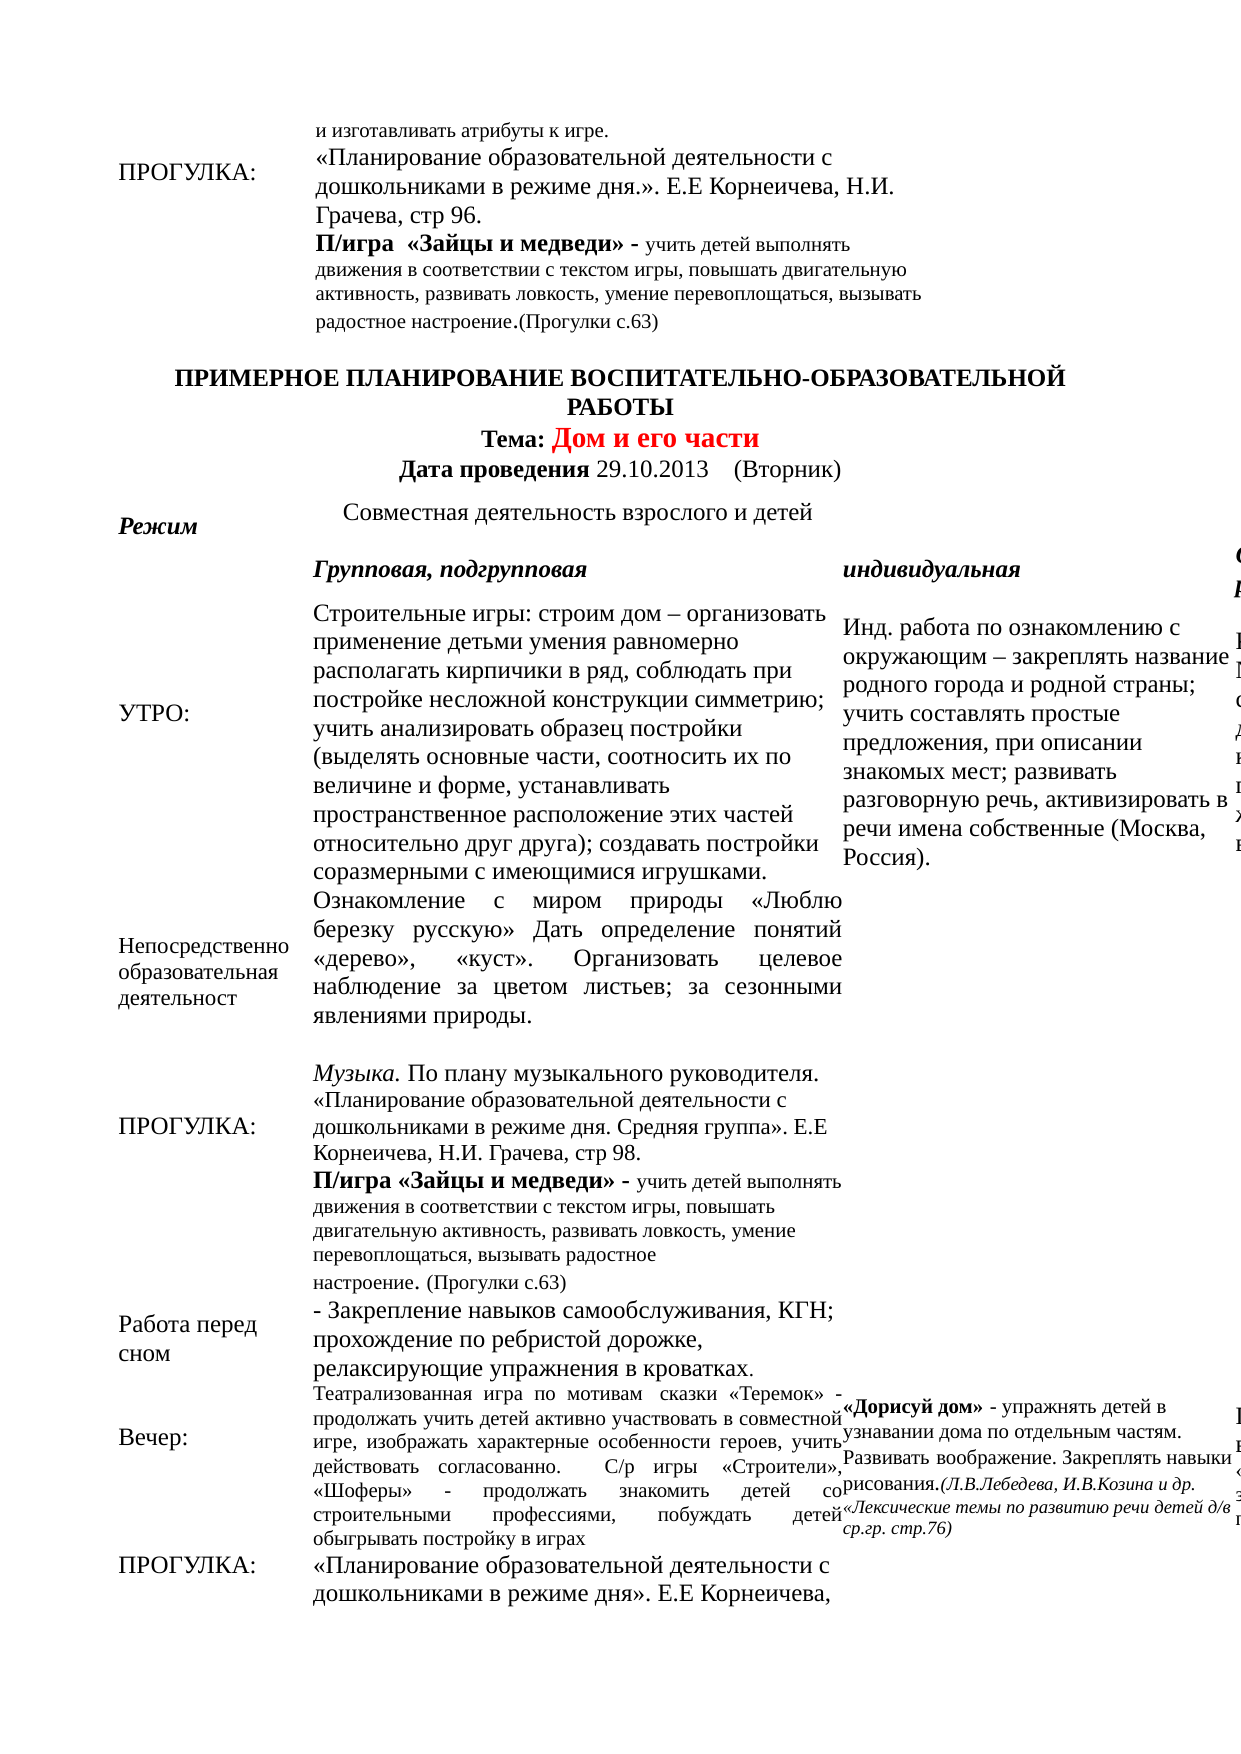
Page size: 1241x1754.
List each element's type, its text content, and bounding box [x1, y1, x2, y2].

text Дата проведения 29.10.2013 (Вторник) [118, 454, 1122, 483]
text ПРИМЕРНОЕ ПЛАНИРОВАНИЕ ВОСПИТАТЕЛЬНО-ОБРАЗОВАТЕЛЬНОЙ РАБОТЫ [118, 363, 1122, 420]
table_cell [118, 229, 315, 334]
table_cell Работа перед сном [118, 1295, 313, 1381]
table_cell ПРОГУЛКА: [118, 1086, 313, 1165]
table_cell Вечер: [118, 1381, 313, 1550]
table_cell Непосредственно образовательная деятельност [118, 885, 313, 1058]
text Тема: Дом и его части [118, 420, 1122, 454]
table_cell [1235, 1165, 1240, 1295]
table_cell «Дорисуй дом» - упражнять детей в узнавании дома по отдельным частям. Развивать воображение. Закреплять навыки рисования.(Л.В.Лебедева, И.В.Козина и др. «Лексические темы по развитию речи детей д/в ср.гр. стр.76) [843, 1381, 1235, 1550]
table_header [1235, 483, 1240, 540]
table_cell [843, 1550, 1235, 1607]
table_cell Театрализованная игра по мотивам сказки «Теремок» - продолжать учить детей активно участвовать в совместной игре, изображать характерные особенности героев, учить действовать согласованно. С/р игры «Строители», «Шоферы» - продолжать знакомить детей со строительными профессиями, побуждать детей обыгрывать постройку в играх [313, 1381, 843, 1550]
table_cell ПРОГУЛКА: [118, 142, 315, 228]
table_header [843, 483, 1235, 540]
table_cell [843, 1058, 1235, 1086]
table_cell - Закрепление навыков самообслуживания, КГН; прохождение по ребристой дорожке, релаксирующие упражнения в кроватках. [313, 1295, 843, 1381]
table_header Совместная деятельность взрослого и детей [313, 483, 843, 540]
table_cell [118, 540, 313, 598]
table_cell «Планирование образовательной деятельности с дошкольниками в режиме дня.». Е.Е Корнеичева, Н.И. Грачева, стр 96. [315, 142, 924, 228]
table_cell [924, 229, 1240, 334]
table_cell УТРО: [118, 598, 313, 885]
table_cell [843, 885, 1235, 1058]
table_cell П/игра «Зайцы и медведи» - учить детей выполнять движения в соответствии с текстом игры, повышать двигательную активность, развивать ловкость, умение перевоплощаться, вызывать радостное настроение. (Прогулки с.63) [313, 1165, 843, 1295]
table_cell [1235, 1550, 1240, 1607]
table_cell Музыка. По плану музыкального руководителя. [313, 1058, 843, 1086]
table_cell [118, 1165, 313, 1295]
table_cell Строительные игры: строим дом – организовать применение детьми умения равномерно располагать кирпичики в ряд, соблюдать при постройке несложной конструкции симметрию; учить анализировать образец постройки (выделять основные части, соотносить их по величине и форме, устанавливать пространственное расположение этих частей относительно друг друга); создавать постройки соразмерными с имеющимися игрушками. [313, 598, 843, 885]
table_cell «Планирование образовательной деятельности с дошкольниками в режиме дня». Е.Е Корнеичева, [313, 1550, 843, 1607]
table_cell Инд. работа по ознакомлению с окружающим – закреплять название родного города и родной страны; учить составлять простые предложения, при описании знакомых мест; развивать разговорную речь, активизировать в речи имена собственные (Москва, Россия). [843, 598, 1235, 885]
table_cell П/игра «Зайцы и медведи» - учить детей выполнять движения в соответствии с текстом игры, повышать двигательную активность, развивать ловкость, умение перевоплощаться, вызывать радостное настроение.(Прогулки с.63) [315, 229, 924, 334]
table_cell [1235, 885, 1240, 1058]
table_cell Групповая, подгрупповая [313, 540, 843, 598]
table_cell [1235, 1295, 1240, 1381]
table_cell «Планирование образовательной деятельности с дошкольниками в режиме дня. Средняя группа». Е.Е Корнеичева, Н.И. Грачева, стр 98. [313, 1086, 843, 1165]
table_cell индивидуальная [843, 540, 1235, 598]
table_cell Ознакомление с миром природы «Люблю березку русскую» Дать определение понятий «дерево», «куст». Организовать целевое наблюдение за цветом листьев; за сезонными явлениями природы. [313, 885, 843, 1058]
table_cell ПРОГУЛКА: [118, 1550, 313, 1607]
table_cell [1235, 1086, 1240, 1165]
table_cell [924, 142, 1240, 228]
table_cell [843, 1295, 1235, 1381]
table_cell [118, 118, 315, 142]
table_cell [118, 1058, 313, 1086]
table_cell [843, 1165, 1235, 1295]
table_header Режим [118, 483, 313, 540]
table_cell [924, 118, 1240, 142]
table_cell [843, 1086, 1235, 1165]
table_cell и изготавливать атрибуты к игре. [315, 118, 924, 142]
table_cell [1235, 1058, 1240, 1086]
